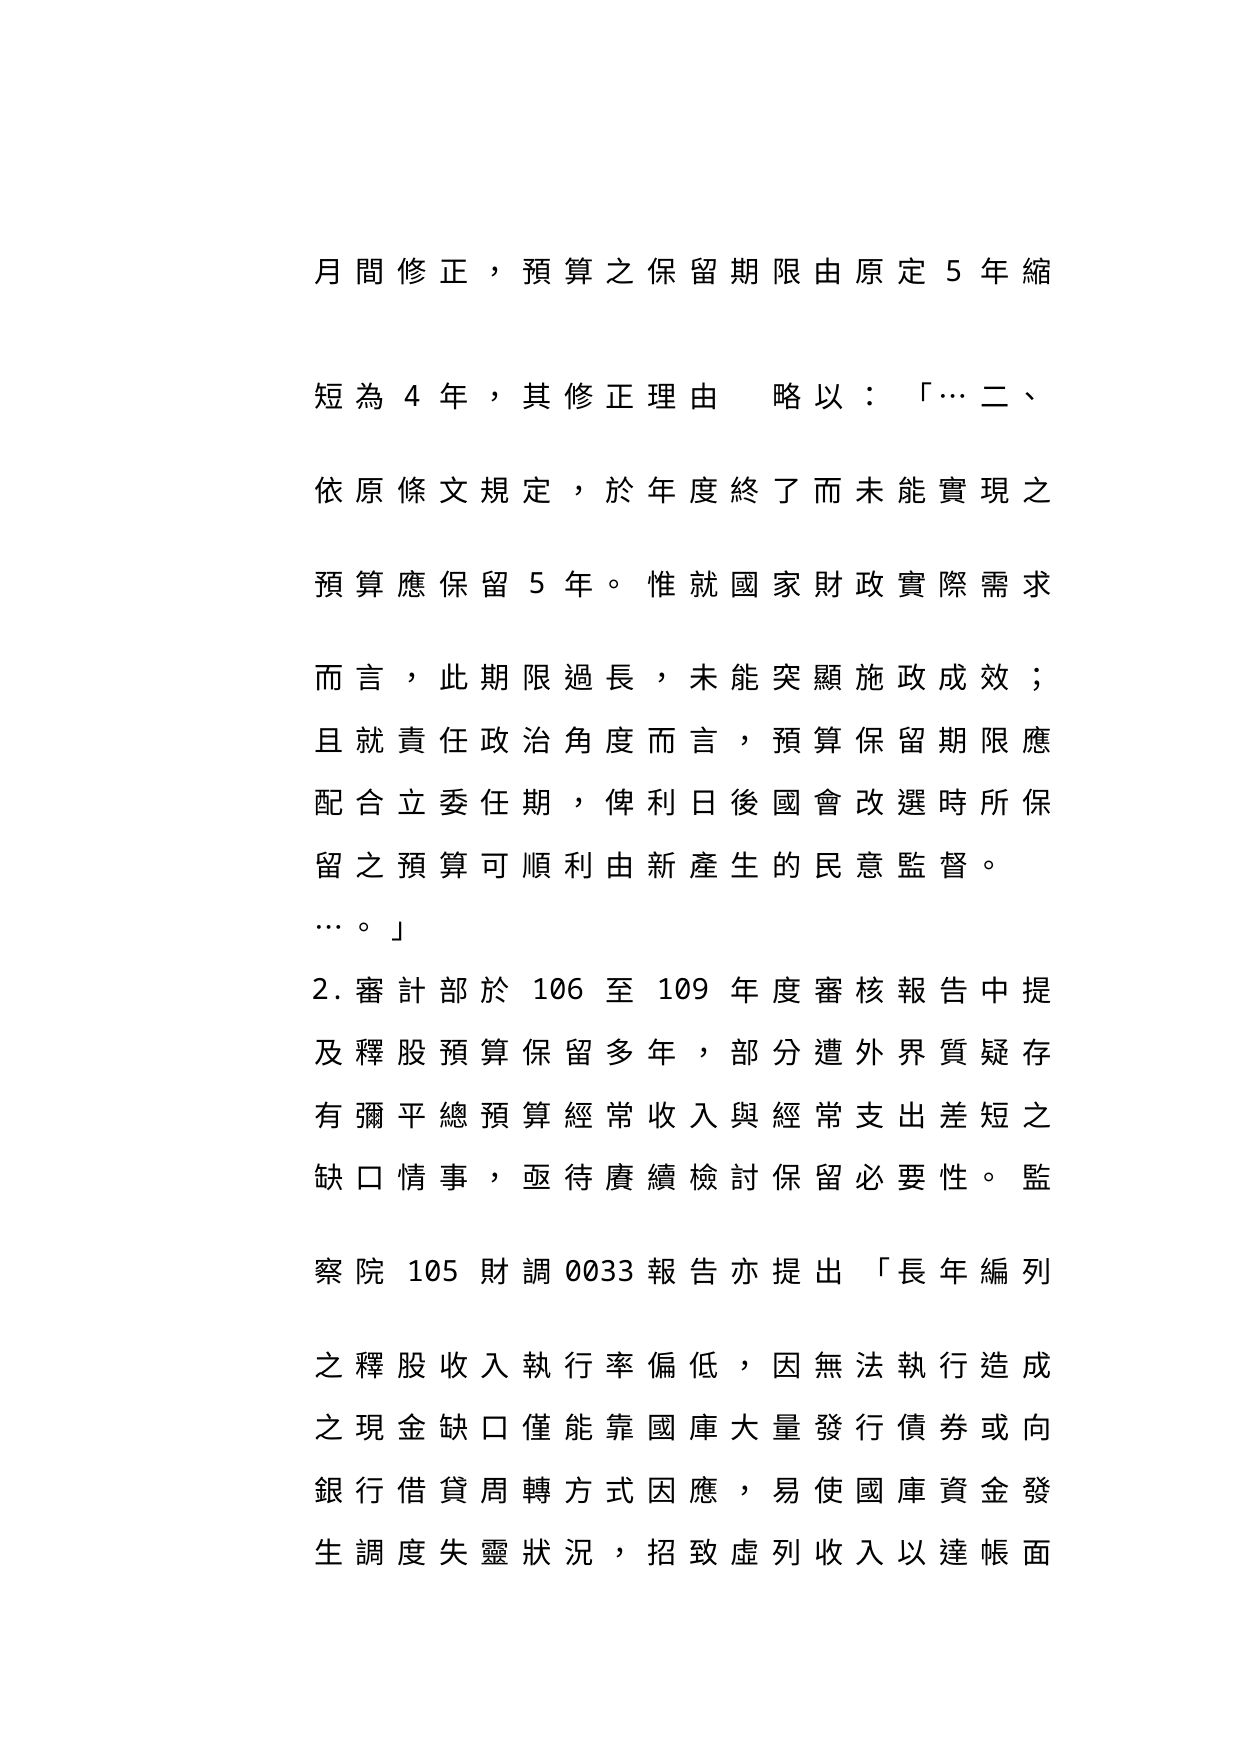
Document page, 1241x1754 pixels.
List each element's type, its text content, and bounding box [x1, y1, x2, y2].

text 月間修正，預算之保留期限由原定5年縮短為4年，其修正理由 略以：「…二、依原條文規定，於年度終了而未能實現之預算應保留5年。惟就國家財政實際需求而言，此期限過長，未能突顯施政成效；且就責任政治角度而言，預算保留期限應配合立委任期，俾利日後國會改選時所保留之預算可順利由新產生的民意監督。…。」 [271, 197, 1058, 947]
text 2.審計部於106至109年度審核報告中提及釋股預算保留多年，部分遭外界質疑存有彌平總預算經常收入與經常支出差短之缺口情事，亟待賡續檢討保留必要性。監察院105財調0033報告亦提出「長年編列之釋股收入執行率偏低，因無法執行造成之現金缺口僅能靠國庫大量發行債券或向銀行借貸周轉方式因應，易使國庫資金發生調度失靈狀況，招致虛列收入以達帳面 [271, 947, 1058, 1572]
